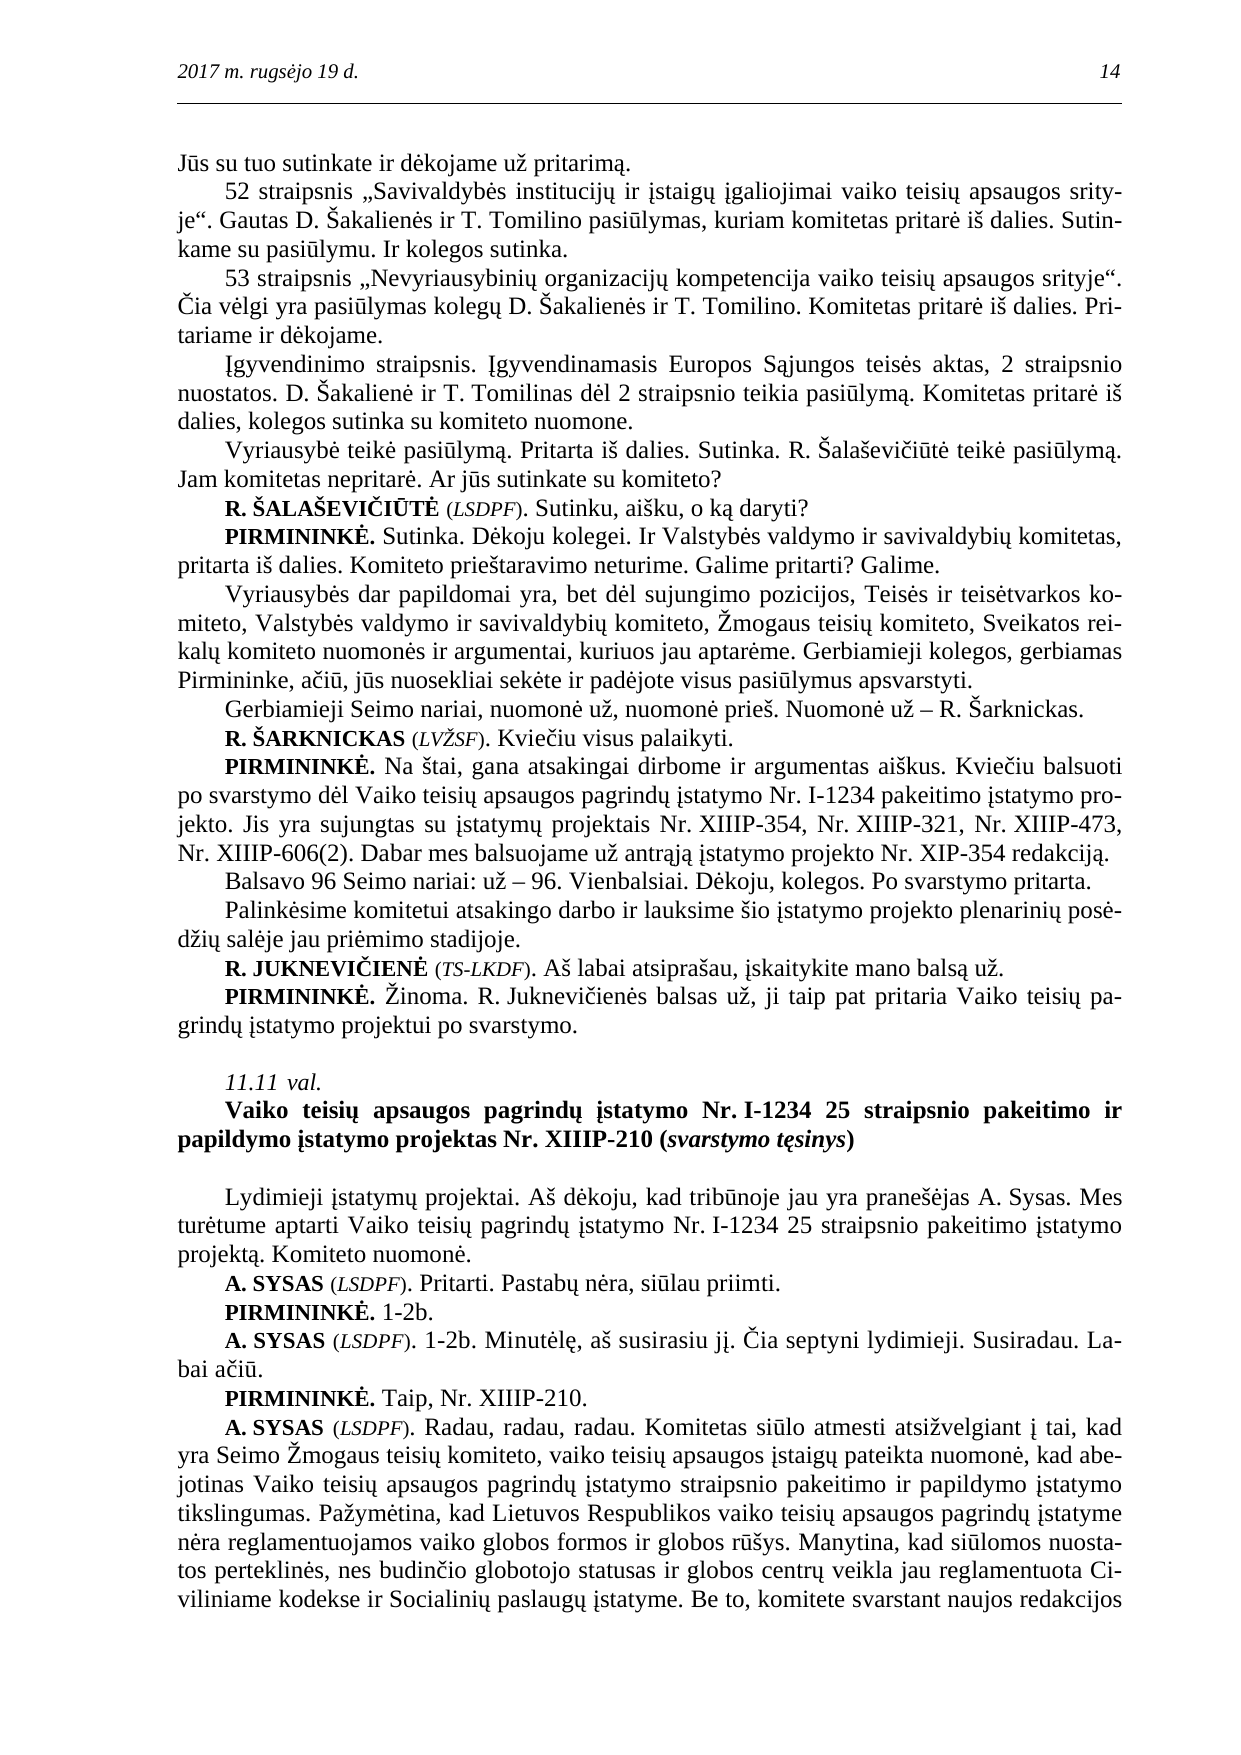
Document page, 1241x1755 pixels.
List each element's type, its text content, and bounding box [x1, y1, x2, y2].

text PIRMININKĖ. Su­tin­ka. Dė­ko­ju ko­le­gei. Ir Vals­ty­bės val­dy­mo ir sa­vi­val­dy­bių ko­mi­te­tas, pri­tar­ta iš da­lies. Ko­mi­te­to prieš­ta­ra­vi­mo ne­tu­ri­me. Ga­li­me pri­tar­ti? Ga­li­me. [177, 521, 1122, 579]
text R. JUKNEVIČIENĖ (TS-LKDF). Aš la­bai at­si­pra­šau, įskai­ty­ki­te ma­no bal­są už. [177, 953, 1122, 981]
text PIRMININKĖ. Ži­no­ma. R. Juk­ne­vi­čie­nės bal­sas už, ji taip pat pri­ta­ria Vai­ko tei­sių pa­grin­dų įsta­ty­mo pro­jek­tui po svars­ty­mo. [177, 981, 1122, 1039]
text R. ŠALAŠEVIČIŪTĖ (LSDPF). Su­tin­ku, aiš­ku, o ką da­ry­ti? [177, 493, 1122, 521]
text A. SYSAS (LSDPF). 1-2b. Mi­nu­tė­lę, aš su­si­ra­siu jį. Čia sep­ty­ni ly­di­mie­ji. Su­si­ra­dau. La­bai ačiū. [177, 1325, 1122, 1383]
text A. SYSAS (LSDPF). Ra­dau, ra­dau, ra­dau. Ko­mi­te­tas siū­lo at­mes­ti at­si­žvel­giant į tai, kad yra Sei­mo Žmo­gaus tei­sių ko­mi­te­to, vai­ko tei­sių ap­sau­gos įstai­gų pa­teik­ta nuo­mo­nė, kad abe­jo­ti­nas Vai­ko tei­sių ap­sau­gos pa­grin­dų įsta­ty­mo straips­nio pa­kei­ti­mo ir pa­pil­dy­mo įsta­ty­mo tiks­lin­gu­mas. Pa­žy­mė­ti­na, kad Lie­tu­vos Res­pub­li­kos vai­ko tei­sių ap­sau­gos pa­grin­dų įsta­ty­me nė­ra reg­la­men­tuo­ja­mos vai­ko glo­bos for­mos ir glo­bos rū­šys. Ma­ny­ti­na, kad siū­lo­mos nuo­sta­tos per­tek­li­nės, nes bu­din­čio glo­bo­to­jo sta­tu­sas ir glo­bos cen­trų veik­la jau reg­la­men­tuo­ta Ci­vi­li­nia­me ko­dek­se ir So­cia­li­nių pa­slau­gų įsta­ty­me. Be to, ko­mi­te­te svars­tant nau­jos re­dak­ci­jos [177, 1412, 1122, 1613]
text 11.11 val. [224, 1068, 1122, 1095]
text PIRMININKĖ. Na štai, ga­na at­sa­kin­gai dir­bo­me ir ar­gu­men­tas aiš­kus. Kvie­čiu bal­suo­ti po svars­ty­mo dėl Vai­ko tei­sių apsaugos pa­grin­dų įsta­ty­mo Nr. I-1234 pa­kei­ti­mo įsta­ty­mo pro­jek­to. Jis yra su­jung­tas su įsta­ty­mų pro­jek­tais Nr. XIIIP-354, Nr. XIIIP-321, Nr. XIIIP-473, Nr. XIIIP-606(2). Da­bar mes bal­suo­ja­me už ant­rą­ją įsta­ty­mo pro­jek­to Nr. XIP-354 re­dak­ci­ją. [177, 751, 1122, 866]
text Įgy­ven­di­ni­mo straips­nis. Įgy­ven­di­na­ma­sis Eu­ro­pos Są­jun­gos tei­sės ak­tas, 2 straips­nio nuo­sta­tos. D. Ša­ka­lie­nė ir T. To­mi­li­nas dėl 2 straips­nio tei­kia pa­siū­ly­mą. Ko­mi­te­tas pri­ta­rė iš da­lies, ko­le­gos su­tin­ka su ko­mi­te­to nuo­mo­ne. [177, 349, 1122, 435]
text PIRMININKĖ. Taip, Nr. XIIIP-210. [177, 1383, 1122, 1412]
text Pa­lin­kė­si­me ko­mi­te­tui at­sa­kin­go dar­bo ir lauk­si­me šio įsta­ty­mo pro­jek­to ple­na­ri­nių po­sė­džių sa­lė­je jau pri­ėmi­mo sta­di­jo­je. [177, 895, 1122, 953]
text Ly­di­mie­ji įsta­ty­mų pro­jek­tai. Aš dė­ko­ju, kad tri­bū­no­je jau yra pra­ne­šė­jas A. Sy­sas. Mes tu­rė­tu­me ap­tar­ti Vai­ko tei­sių pa­grin­dų įsta­ty­mo Nr. I-1234 25 straips­nio pa­kei­ti­mo įsta­ty­mo pro­jek­tą. Ko­mi­te­to nuo­mo­nė. [177, 1182, 1122, 1268]
text Bal­sa­vo 96 Sei­mo na­riai: už – 96. Vien­bal­siai. Dė­ko­ju, ko­le­gos. Po svars­ty­mo pri­tar­ta. [177, 866, 1122, 895]
text Vy­riau­sy­bės dar pa­pil­do­mai yra, bet dėl su­jun­gi­mo po­zi­ci­jos, Tei­sės ir tei­sėt­var­kos ko­mi­te­to, Vals­ty­bės val­dy­mo ir sa­vi­val­dy­bių ko­mi­te­to, Žmo­gaus tei­sių ko­mi­te­to, Svei­ka­tos rei­ka­lų ko­mi­te­to nuo­mo­nės ir ar­gu­men­tai, ku­riuos jau ap­ta­rė­me. Ger­bia­mie­ji ko­le­gos, ger­bia­mas Pir­mi­nin­ke, ačiū, jūs nuo­sek­liai se­kė­te ir pa­dė­jo­te vi­sus pa­siū­ly­mus ap­svars­ty­ti. [177, 579, 1122, 694]
text PIRMININKĖ. 1-2b. [177, 1297, 1122, 1325]
text R. ŠARKNICKAS (LVŽSF). Kvie­čiu vi­sus pa­lai­ky­ti. [177, 723, 1122, 751]
text Vy­riau­sy­bė tei­kė pa­siū­ly­mą. Pri­tar­ta iš da­lies. Su­tin­ka. R. Ša­la­še­vi­čiū­tė tei­kė pa­siū­ly­mą. Jam ko­mi­te­tas ne­pri­ta­rė. Ar jūs su­tin­ka­te su ko­mi­te­to? [177, 435, 1122, 493]
text Jūs su tuo su­tin­ka­te ir dė­ko­ja­me už pri­ta­ri­mą. [177, 148, 1122, 176]
text Vai­ko tei­sių ap­sau­gos pa­grin­dų įsta­ty­mo Nr. I-1234 25 straips­nio pa­kei­ti­mo ir papil­dy­mo įsta­ty­mo pro­jek­tas Nr. XIIIP-210 (svars­ty­mo tę­si­nys) [177, 1095, 1122, 1153]
text 53 straips­nis „Ne­vy­riau­sy­bi­nių or­ga­ni­za­ci­jų kom­pe­ten­ci­ja vai­ko tei­sių ap­sau­gos sri­ty­je“. Čia vėl­gi yra pa­siū­ly­mas ko­le­gų D. Ša­ka­lie­nės ir T. To­mi­li­no. Ko­mi­te­tas pri­ta­rė iš da­lies. Pri­ta­ria­me ir dė­ko­ja­me. [177, 263, 1122, 349]
text Ger­bia­mie­ji Sei­mo na­riai, nuo­mo­nė už, nuo­mo­nė prieš. Nuo­mo­nė už – R. Šar­knic­kas. [177, 694, 1122, 723]
text 52 straips­nis „Sa­vi­val­dy­bės ins­ti­tu­ci­jų ir įstai­gų įga­lio­ji­mai vai­ko tei­sių ap­sau­gos sri­ty­je“. Gau­tas D. Ša­ka­lie­nės ir T. To­mi­li­no pa­siū­ly­mas, ku­riam ko­mi­te­tas pri­ta­rė iš da­lies. Su­tin­ka­me su pa­siū­ly­mu. Ir ko­le­gos su­tin­ka. [177, 176, 1122, 263]
text A. SYSAS (LSDPF). Pri­tar­ti. Pa­sta­bų nė­ra, siū­lau pri­im­ti. [177, 1268, 1122, 1297]
